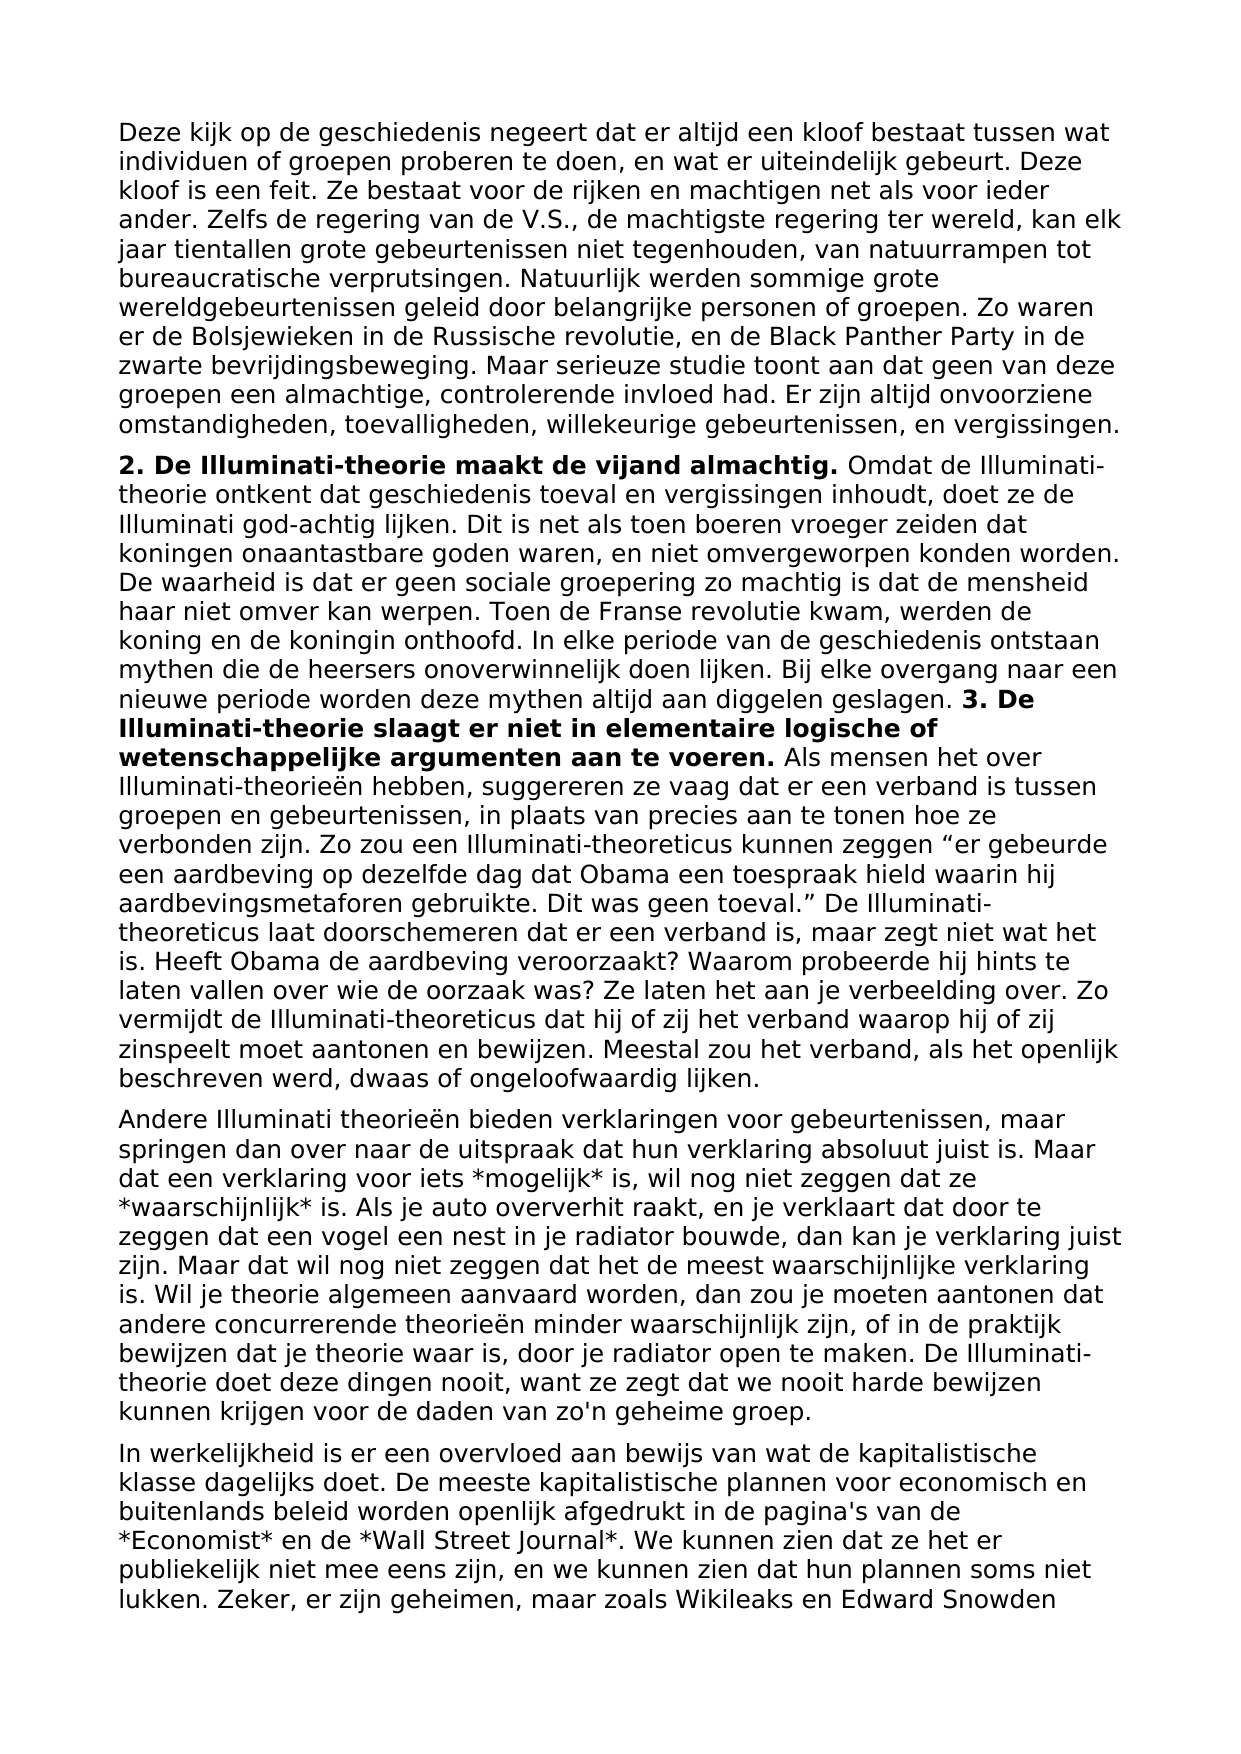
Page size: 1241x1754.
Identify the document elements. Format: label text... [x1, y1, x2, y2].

text Deze kijk op de geschiedenis negeert dat er altijd een kloof bestaat tussen wat individuen of groepen proberen te doen, en wat er uiteindelijk gebeurt. Deze kloof is een feit. Ze bestaat voor de rijken en machtigen net als voor ieder ander. Zelfs de regering van de V.S., de machtigste regering ter wereld, kan elk jaar tientallen grote gebeurtenissen niet tegenhouden, van natuurrampen tot bureaucratische verprutsingen. Natuurlijk werden sommige grote wereldgebeurtenissen geleid door belangrijke personen of groepen. Zo waren er de Bolsjewieken in de Russische revolutie, en de Black Panther Party in de zwarte bevrijdingsbeweging. Maar serieuze studie toont aan dat geen van deze groepen een almachtige, controlerende invloed had. Er zijn altijd onvoorziene omstandigheden, toevalligheden, willekeurige gebeurtenissen, en vergissingen. [118, 118, 1122, 439]
text In werkelijkheid is er een overvloed aan bewijs van wat de kapitalistische klasse dagelijks doet. De meeste kapitalistische plannen voor economisch en buitenlands beleid worden openlijk afgedrukt in de pagina's van de *Economist* en de *Wall Street Journal*. We kunnen zien dat ze het er publiekelijk niet mee eens zijn, en we kunnen zien dat hun plannen soms niet lukken. Zeker, er zijn geheimen, maar zoals Wikileaks en Edward Snowden [118, 1439, 1122, 1614]
text 2. De Illuminati-theorie maakt de vijand almachtig. Omdat de Illuminati-theorie ontkent dat geschiedenis toeval en vergissingen inhoudt, doet ze de Illuminati god-achtig lijken. Dit is net als toen boeren vroeger zeiden dat koningen onaantastbare goden waren, en niet omvergeworpen konden worden. De waarheid is dat er geen sociale groepering zo machtig is dat de mensheid haar niet omver kan werpen. Toen de Franse revolutie kwam, werden de koning en de koningin onthoofd. In elke periode van de geschiedenis ontstaan mythen die de heersers onoverwinnelijk doen lijken. Bij elke overgang naar een nieuwe periode worden deze mythen altijd aan diggelen geslagen. 3. De Illuminati-theorie slaagt er niet in elementaire logische of wetenschappelijke argumenten aan te voeren. Als mensen het over Illuminati-theorieën hebben, suggereren ze vaag dat er een verband is tussen groepen en gebeurtenissen, in plaats van precies aan te tonen hoe ze verbonden zijn. Zo zou een Illuminati-theoreticus kunnen zeggen “er gebeurde een aardbeving op dezelfde dag dat Obama een toespraak hield waarin hij aardbevingsmetaforen gebruikte. Dit was geen toeval.” De Illuminati-theoreticus laat doorschemeren dat er een verband is, maar zegt niet wat het is. Heeft Obama de aardbeving veroorzaakt? Waarom probeerde hij hints te laten vallen over wie de oorzaak was? Ze laten het aan je verbeelding over. Zo vermijdt de Illuminati-theoreticus dat hij of zij het verband waarop hij of zij zinspeelt moet aantonen en bewijzen. Meestal zou het verband, als het openlijk beschreven werd, dwaas of ongeloofwaardig lijken. [118, 451, 1122, 1093]
text Andere Illuminati theorieën bieden verklaringen voor gebeurtenissen, maar springen dan over naar de uitspraak dat hun verklaring absoluut juist is. Maar dat een verklaring voor iets *mogelijk* is, wil nog niet zeggen dat ze *waarschijnlijk* is. Als je auto oververhit raakt, en je verklaart dat door te zeggen dat een vogel een nest in je radiator bouwde, dan kan je verklaring juist zijn. Maar dat wil nog niet zeggen dat het de meest waarschijnlijke verklaring is. Wil je theorie algemeen aanvaard worden, dan zou je moeten aantonen dat andere concurrerende theorieën minder waarschijnlijk zijn, of in de praktijk bewijzen dat je theorie waar is, door je radiator open te maken. De Illuminati-theorie doet deze dingen nooit, want ze zegt dat we nooit harde bewijzen kunnen krijgen voor de daden van zo'n geheime groep. [118, 1106, 1122, 1426]
